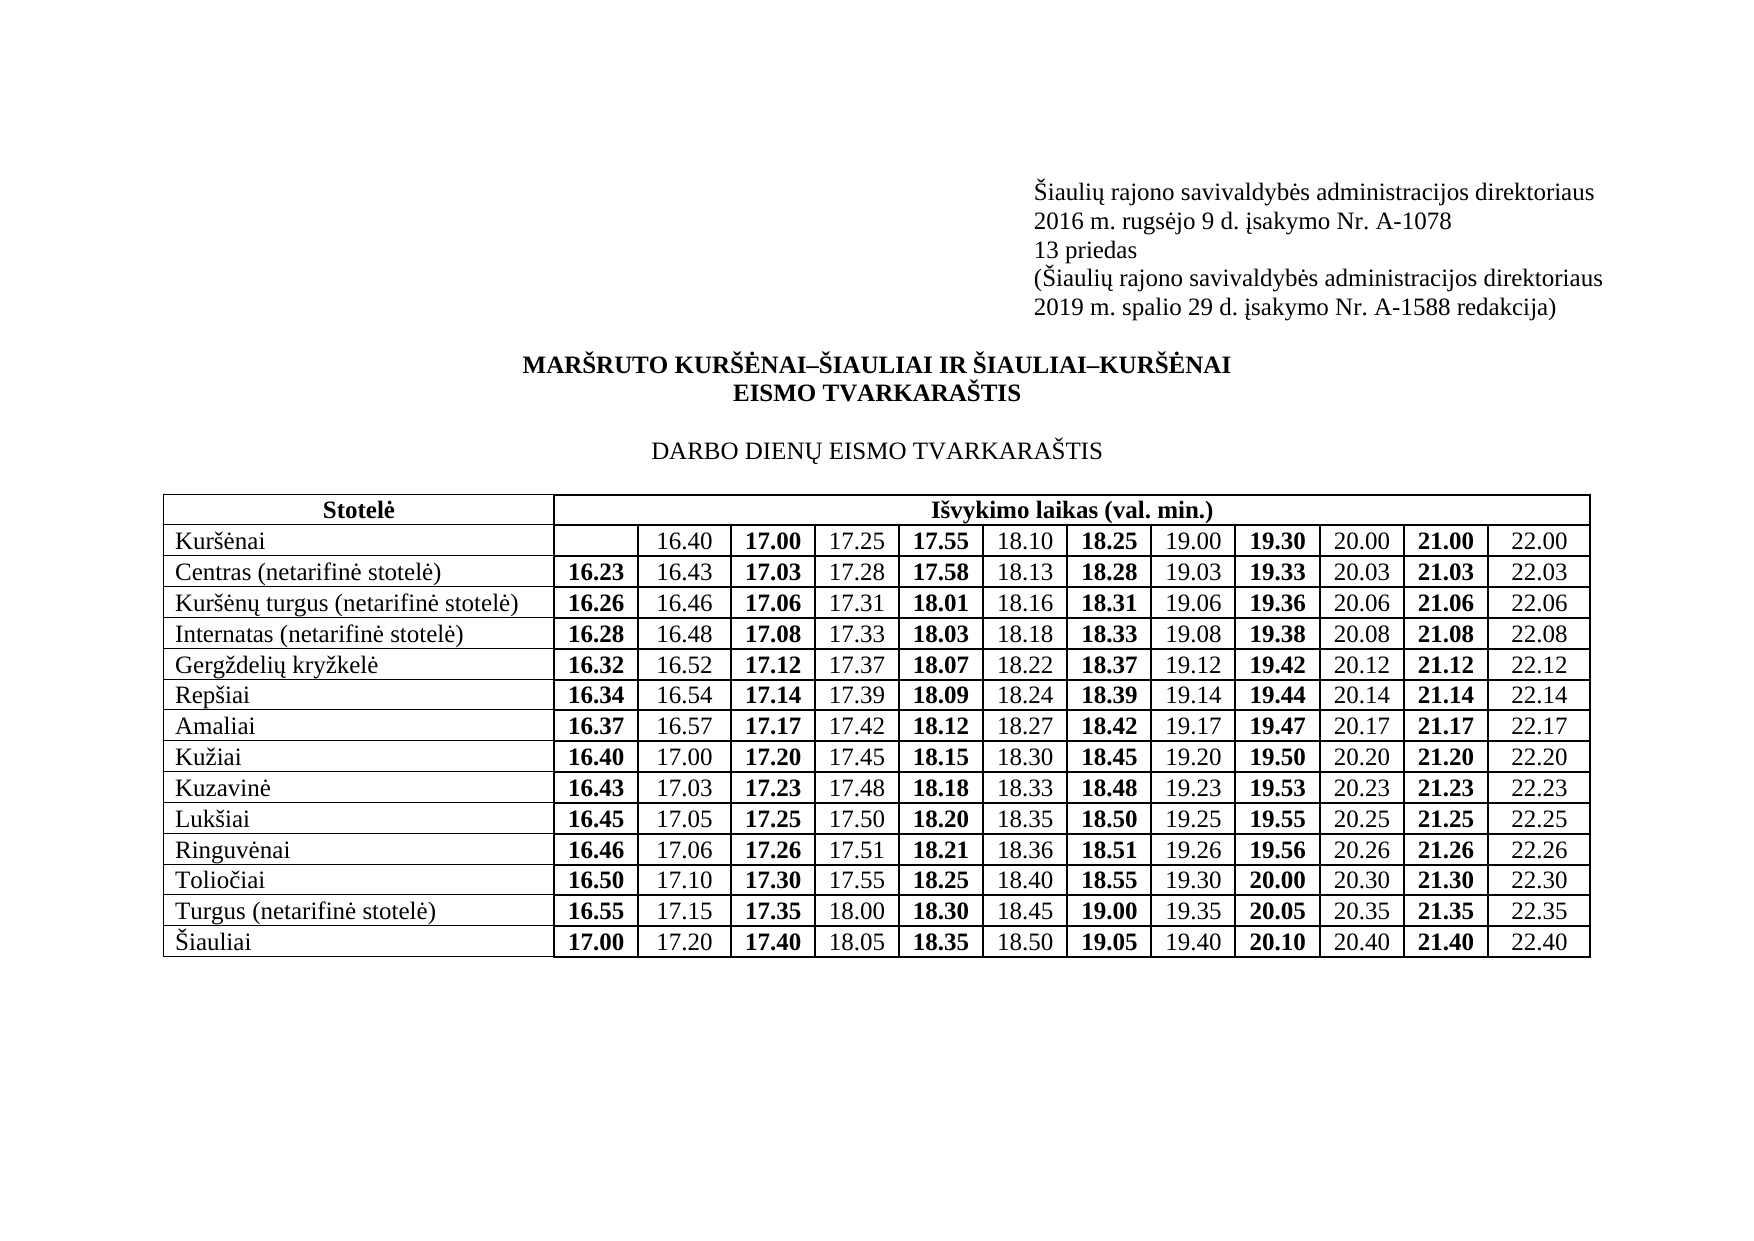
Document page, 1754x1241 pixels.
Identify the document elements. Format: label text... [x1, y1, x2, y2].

table_cell 17.31 [816, 588, 898, 617]
table_cell 16.54 [639, 681, 730, 709]
table_cell 22.26 [1489, 835, 1589, 863]
table_cell Internatas (netarifinė stotelė) [164, 618, 553, 648]
table_cell 19.08 [1152, 619, 1234, 648]
table_cell 21.14 [1405, 681, 1487, 709]
table_cell 17.23 [732, 773, 814, 802]
table_cell 17.03 [732, 557, 814, 586]
table_cell 16.34 [555, 681, 637, 709]
table_cell 20.08 [1321, 619, 1403, 648]
table_cell 17.35 [732, 896, 814, 925]
table_cell 16.46 [639, 588, 730, 617]
table_cell 20.26 [1321, 835, 1403, 863]
table_cell 16.50 [555, 866, 637, 894]
table_cell 21.08 [1405, 619, 1487, 648]
table_cell 20.20 [1321, 742, 1403, 771]
table_cell 18.12 [900, 711, 982, 740]
table_cell 19.00 [1152, 526, 1234, 555]
text 13 priedas [1034, 235, 1636, 263]
table_cell 18.36 [984, 835, 1066, 863]
table_cell 17.25 [816, 526, 898, 555]
table_cell 18.51 [1068, 835, 1150, 863]
table_cell 19.44 [1236, 681, 1319, 709]
table_cell 17.40 [732, 927, 814, 956]
table_cell 17.06 [639, 835, 730, 863]
table_cell 16.57 [639, 711, 730, 740]
table_cell 18.42 [1068, 711, 1150, 740]
table_cell 19.50 [1236, 742, 1319, 771]
table_cell 21.00 [1405, 526, 1487, 555]
table_cell Repšiai [164, 680, 553, 709]
table_cell 17.45 [816, 742, 898, 771]
table_cell 21.30 [1405, 866, 1487, 894]
table_cell 18.50 [984, 927, 1066, 956]
table_cell 19.42 [1236, 650, 1319, 678]
table_cell 21.03 [1405, 557, 1487, 586]
table_cell 19.40 [1152, 927, 1234, 956]
table_cell 16.32 [555, 650, 637, 678]
table_cell 20.03 [1321, 557, 1403, 586]
text MARŠRUTO KURŠĖNAI–ŠIAULIAI IR ŠIAULIAI–KURŠĖNAI [118, 350, 1636, 378]
table_cell Kuršėnai [164, 525, 553, 555]
text EISMO TVARKARAŠTIS [118, 378, 1636, 407]
table_cell 17.06 [732, 588, 814, 617]
table_cell 20.25 [1321, 804, 1403, 833]
table_cell 19.05 [1068, 927, 1150, 956]
table_cell 18.48 [1068, 773, 1150, 802]
table_cell 16.46 [555, 835, 637, 863]
table_cell 19.38 [1236, 619, 1319, 648]
table_cell 18.35 [900, 927, 982, 956]
table_cell 18.01 [900, 588, 982, 617]
table_cell Gergždelių kryžkelė [164, 649, 553, 678]
table_cell 16.40 [555, 742, 637, 771]
table_cell 19.35 [1152, 896, 1234, 925]
table_cell 18.20 [900, 804, 982, 833]
table_cell 19.56 [1236, 835, 1319, 863]
table_cell 18.35 [984, 804, 1066, 833]
table_cell [555, 526, 637, 555]
table_cell 19.26 [1152, 835, 1234, 863]
table_cell 20.17 [1321, 711, 1403, 740]
table_header Išvykimo laikas (val. min.) [555, 496, 1589, 524]
table_cell 21.17 [1405, 711, 1487, 740]
table_cell 16.52 [639, 650, 730, 678]
table_cell 17.50 [816, 804, 898, 833]
table_cell 21.06 [1405, 588, 1487, 617]
table_cell 18.07 [900, 650, 982, 678]
table_cell 17.25 [732, 804, 814, 833]
table_cell 19.00 [1068, 896, 1150, 925]
table_cell 17.20 [639, 927, 730, 956]
text DARBO DIENŲ EISMO TVARKARAŠTIS [118, 436, 1636, 465]
text 2016 m. rugsėjo 9 d. įsakymo Nr. A-1078 [1034, 206, 1636, 235]
table_cell 16.45 [555, 804, 637, 833]
table_cell 18.05 [816, 927, 898, 956]
table_cell 16.28 [555, 619, 637, 648]
table_cell 21.12 [1405, 650, 1487, 678]
table_cell 19.36 [1236, 588, 1319, 617]
table_cell 18.18 [900, 773, 982, 802]
table_cell 18.30 [984, 742, 1066, 771]
table_cell 17.03 [639, 773, 730, 802]
table_cell 21.20 [1405, 742, 1487, 771]
table_cell 22.03 [1489, 557, 1589, 586]
table_cell 18.25 [1068, 526, 1150, 555]
table_cell 22.35 [1489, 896, 1589, 925]
text (Šiaulių rajono savivaldybės administracijos direktoriaus [1034, 263, 1636, 292]
table_cell 18.55 [1068, 866, 1150, 894]
text 2019 m. spalio 29 d. įsakymo Nr. A-1588 redakcija) [1034, 292, 1636, 321]
table_cell 19.55 [1236, 804, 1319, 833]
table_cell 22.30 [1489, 866, 1589, 894]
table_cell 16.43 [639, 557, 730, 586]
table_cell 21.25 [1405, 804, 1487, 833]
table_cell 21.26 [1405, 835, 1487, 863]
table_cell Kuršėnų turgus (netarifinė stotelė) [164, 587, 553, 617]
table_cell 19.47 [1236, 711, 1319, 740]
table_cell 18.16 [984, 588, 1066, 617]
table_cell 20.30 [1321, 866, 1403, 894]
table_cell 17.15 [639, 896, 730, 925]
table_cell 18.00 [816, 896, 898, 925]
table_cell 18.10 [984, 526, 1066, 555]
table_cell 18.15 [900, 742, 982, 771]
table_cell 22.06 [1489, 588, 1589, 617]
table_cell Kuzavinė [164, 772, 553, 802]
table_cell 18.09 [900, 681, 982, 709]
table_cell 20.00 [1236, 866, 1319, 894]
table_cell 18.37 [1068, 650, 1150, 678]
table_cell 22.00 [1489, 526, 1589, 555]
table_cell 22.17 [1489, 711, 1589, 740]
table_cell 22.12 [1489, 650, 1589, 678]
table_cell 18.33 [1068, 619, 1150, 648]
table_cell 16.43 [555, 773, 637, 802]
table_cell Turgus (netarifinė stotelė) [164, 895, 553, 925]
table_cell 19.03 [1152, 557, 1234, 586]
table_cell 18.24 [984, 681, 1066, 709]
table_cell 20.40 [1321, 927, 1403, 956]
table_cell 18.28 [1068, 557, 1150, 586]
table_cell 21.23 [1405, 773, 1487, 802]
table_cell 18.39 [1068, 681, 1150, 709]
table_cell 18.27 [984, 711, 1066, 740]
table_cell 22.25 [1489, 804, 1589, 833]
table_cell Šiauliai [164, 926, 553, 956]
table_cell 17.37 [816, 650, 898, 678]
table_cell 19.12 [1152, 650, 1234, 678]
table_cell Centras (netarifinė stotelė) [164, 556, 553, 586]
table_cell 17.58 [900, 557, 982, 586]
table_cell 22.14 [1489, 681, 1589, 709]
table_cell 19.06 [1152, 588, 1234, 617]
table_cell 17.00 [639, 742, 730, 771]
table_cell 19.33 [1236, 557, 1319, 586]
table_cell 19.17 [1152, 711, 1234, 740]
table_cell 16.26 [555, 588, 637, 617]
table_cell 20.12 [1321, 650, 1403, 678]
table_cell 22.40 [1489, 927, 1589, 956]
text Šiaulių rajono savivaldybės administracijos direktoriaus [1034, 177, 1636, 206]
table_cell 20.35 [1321, 896, 1403, 925]
table_cell 19.53 [1236, 773, 1319, 802]
table_cell 17.10 [639, 866, 730, 894]
table_cell 16.55 [555, 896, 637, 925]
table_cell 18.13 [984, 557, 1066, 586]
table_cell 17.28 [816, 557, 898, 586]
table_cell Lukšiai [164, 803, 553, 833]
table_cell 17.55 [900, 526, 982, 555]
table_cell 17.17 [732, 711, 814, 740]
table_cell 18.45 [984, 896, 1066, 925]
table_cell Toliočiai [164, 865, 553, 894]
table_cell 22.23 [1489, 773, 1589, 802]
table_cell 17.00 [555, 927, 637, 956]
table_cell 18.40 [984, 866, 1066, 894]
table_cell 17.08 [732, 619, 814, 648]
table_cell 19.23 [1152, 773, 1234, 802]
table_cell 17.14 [732, 681, 814, 709]
table_cell 17.12 [732, 650, 814, 678]
table_cell 18.21 [900, 835, 982, 863]
table_cell 19.14 [1152, 681, 1234, 709]
table_cell 17.20 [732, 742, 814, 771]
table_cell 18.22 [984, 650, 1066, 678]
table_cell 17.30 [732, 866, 814, 894]
table_cell 17.26 [732, 835, 814, 863]
table_cell 18.33 [984, 773, 1066, 802]
table_cell 20.00 [1321, 526, 1403, 555]
table_cell 18.25 [900, 866, 982, 894]
table_cell 18.18 [984, 619, 1066, 648]
table_cell 18.30 [900, 896, 982, 925]
table_cell Ringuvėnai [164, 834, 553, 863]
table_cell 19.25 [1152, 804, 1234, 833]
table_cell 18.45 [1068, 742, 1150, 771]
table_cell 16.40 [639, 526, 730, 555]
table_cell 19.30 [1152, 866, 1234, 894]
table_cell 17.55 [816, 866, 898, 894]
table_cell 17.48 [816, 773, 898, 802]
table_cell 20.05 [1236, 896, 1319, 925]
table_cell 22.08 [1489, 619, 1589, 648]
table_cell 19.20 [1152, 742, 1234, 771]
table_cell 18.31 [1068, 588, 1150, 617]
table_cell 16.23 [555, 557, 637, 586]
table_cell 21.35 [1405, 896, 1487, 925]
table_cell 17.33 [816, 619, 898, 648]
table_cell 20.10 [1236, 927, 1319, 956]
table_cell 17.39 [816, 681, 898, 709]
table_cell 22.20 [1489, 742, 1589, 771]
table_cell 20.14 [1321, 681, 1403, 709]
table_cell Amaliai [164, 710, 553, 740]
table_cell 19.30 [1236, 526, 1319, 555]
table_cell 21.40 [1405, 927, 1487, 956]
table_cell 17.42 [816, 711, 898, 740]
table_cell 20.23 [1321, 773, 1403, 802]
table_cell 17.00 [732, 526, 814, 555]
table_cell 16.48 [639, 619, 730, 648]
table_cell 17.51 [816, 835, 898, 863]
table_cell 16.37 [555, 711, 637, 740]
table_cell 17.05 [639, 804, 730, 833]
table_cell Kužiai [164, 741, 553, 771]
table_cell 18.03 [900, 619, 982, 648]
table_cell 18.50 [1068, 804, 1150, 833]
table_cell 20.06 [1321, 588, 1403, 617]
table_header Stotelė [164, 495, 553, 524]
